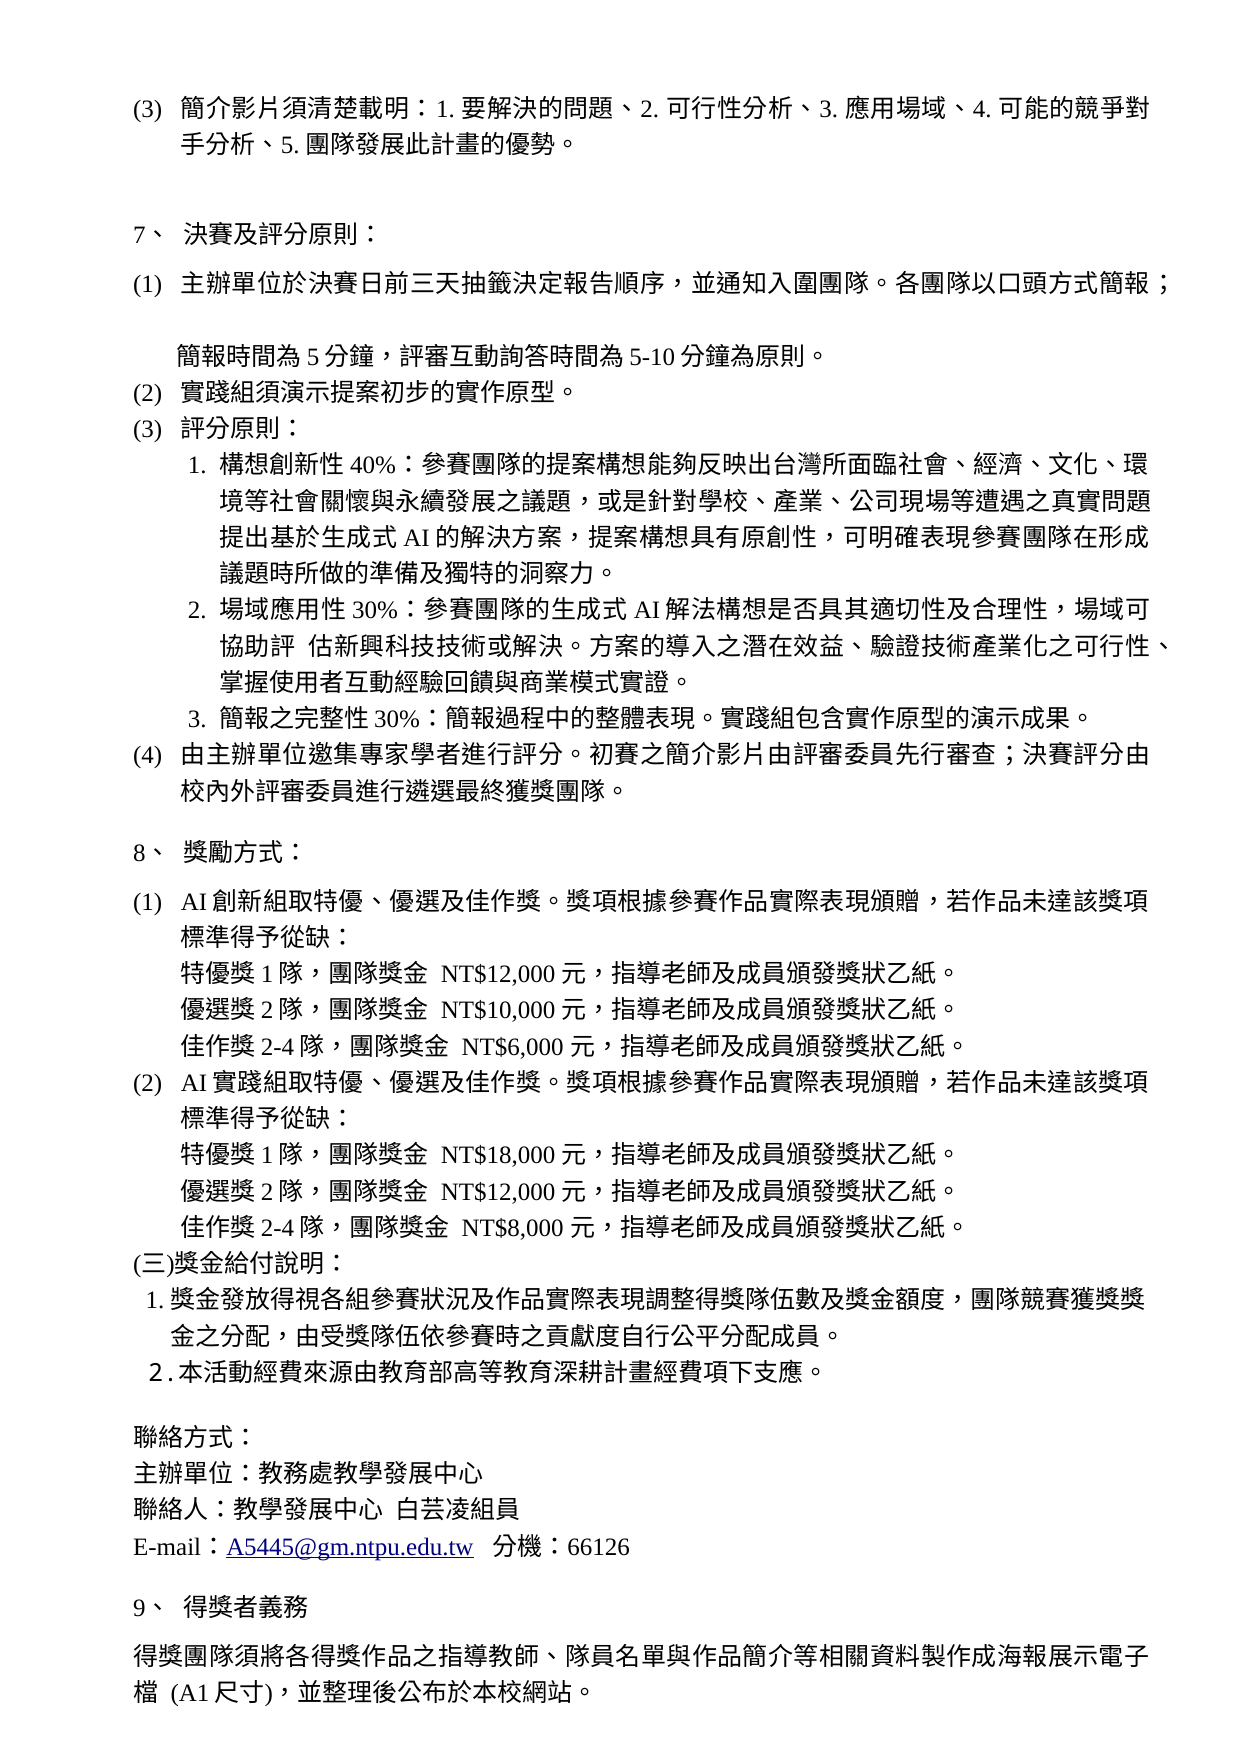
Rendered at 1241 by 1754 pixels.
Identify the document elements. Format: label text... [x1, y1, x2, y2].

text 優選獎2隊，團隊獎金 NT$10,000 元，指導老師及成員頒發獎狀乙紙。 [181, 990, 1152, 1026]
text 金之分配，由受獎隊伍依參賽時之貢獻度自行公平分配成員。 [133, 1316, 1152, 1352]
list 實踐組須演示提案初步的實作原型。 [133, 372, 1152, 409]
list 主辦單位於決賽日前三天抽籤決定報告順序，並通知入圍團隊。各團隊以口頭方式簡報； [133, 264, 1152, 336]
list AI實踐組取特優、優選及佳作獎。獎項根據參賽作品實際表現頒贈，若作品未達該獎項標準得予從缺： [133, 1062, 1152, 1135]
list 評分原則： [133, 409, 1152, 445]
text E-mail：A5445@gm.ntpu.edu.tw 分機：66126 [133, 1526, 1152, 1562]
text (三)獎金給付說明： [133, 1244, 1152, 1280]
list 簡介影片須清楚載明：1. 要解決的問題、2. 可行性分析、3. 應用場域、4. 可能的競爭對手分析、5. 團隊發展此計畫的優勢。 [133, 89, 1152, 161]
list AI創新組取特優、優選及佳作獎。獎項根據參賽作品實際表現頒贈，若作品未達該獎項標準得予從缺： [133, 881, 1152, 954]
list 簡報之完整性30%：簡報過程中的整體表現。實踐組包含實作原型的演示成果。 [188, 699, 1152, 735]
list 由主辦單位邀集專家學者進行評分。初賽之簡介影片由評審委員先行審查；決賽評分由校內外評審委員進行遴選最終獲獎團隊。 [133, 735, 1152, 807]
text 主辦單位：教務處教學發展中心 [133, 1454, 1152, 1490]
text 2.本活動經費來源由教育部高等教育深耕計畫經費項下支應。 [133, 1352, 1152, 1389]
list 得獎者義務 [133, 1587, 1152, 1624]
text 佳作獎2-4隊，團隊獎金 NT$6,000 元，指導老師及成員頒發獎狀乙紙。 [181, 1026, 1152, 1062]
text 佳作獎2-4隊，團隊獎金 NT$8,000 元，指導老師及成員頒發獎狀乙紙。 [181, 1207, 1152, 1244]
text 得獎團隊須將各得獎作品之指導教師、隊員名單與作品簡介等相關資料製作成海報展示電子檔 (A1尺寸)，並整理後公布於本校網站。 [133, 1636, 1152, 1709]
list 獎勵方式： [133, 832, 1152, 869]
list 決賽及評分原則： [133, 215, 1152, 251]
text 聯絡人：教學發展中心 白芸凌組員 [133, 1490, 1152, 1526]
text 特優獎1隊，團隊獎金 NT$18,000 元，指導老師及成員頒發獎狀乙紙。 [181, 1135, 1152, 1171]
text 特優獎1隊，團隊獎金 NT$12,000 元，指導老師及成員頒發獎狀乙紙。 [181, 954, 1152, 990]
text 簡報時間為5分鐘，評審互動詢答時間為5-10分鐘為原則。 [133, 336, 1152, 372]
list 場域應用性30%：參賽團隊的生成式AI解法構想是否具其適切性及合理性，場域可協助評 估新興科技技術或解決。方案的導入之潛在效益、驗證技術產業化之可行性、掌握使用者互動經驗回饋與商業模式實證。 [188, 590, 1152, 699]
text 1. 獎金發放得視各組參賽狀況及作品實際表現調整得獎隊伍數及獎金額度，團隊競賽獲獎獎 [133, 1280, 1152, 1316]
list 構想創新性40%：參賽團隊的提案構想能夠反映出台灣所面臨社會、經濟、文化、環境等社會關懷與永續發展之議題，或是針對學校、產業、公司現場等遭遇之真實問題，提出基於生成式AI的解決方案，提案構想具有原創性，可明確表現參賽團隊在形成議題時所做的準備及獨特的洞察力。 [188, 445, 1152, 590]
text 聯絡方式： [133, 1417, 1152, 1454]
text 優選獎2隊，團隊獎金 NT$12,000 元，指導老師及成員頒發獎狀乙紙。 [181, 1171, 1152, 1207]
